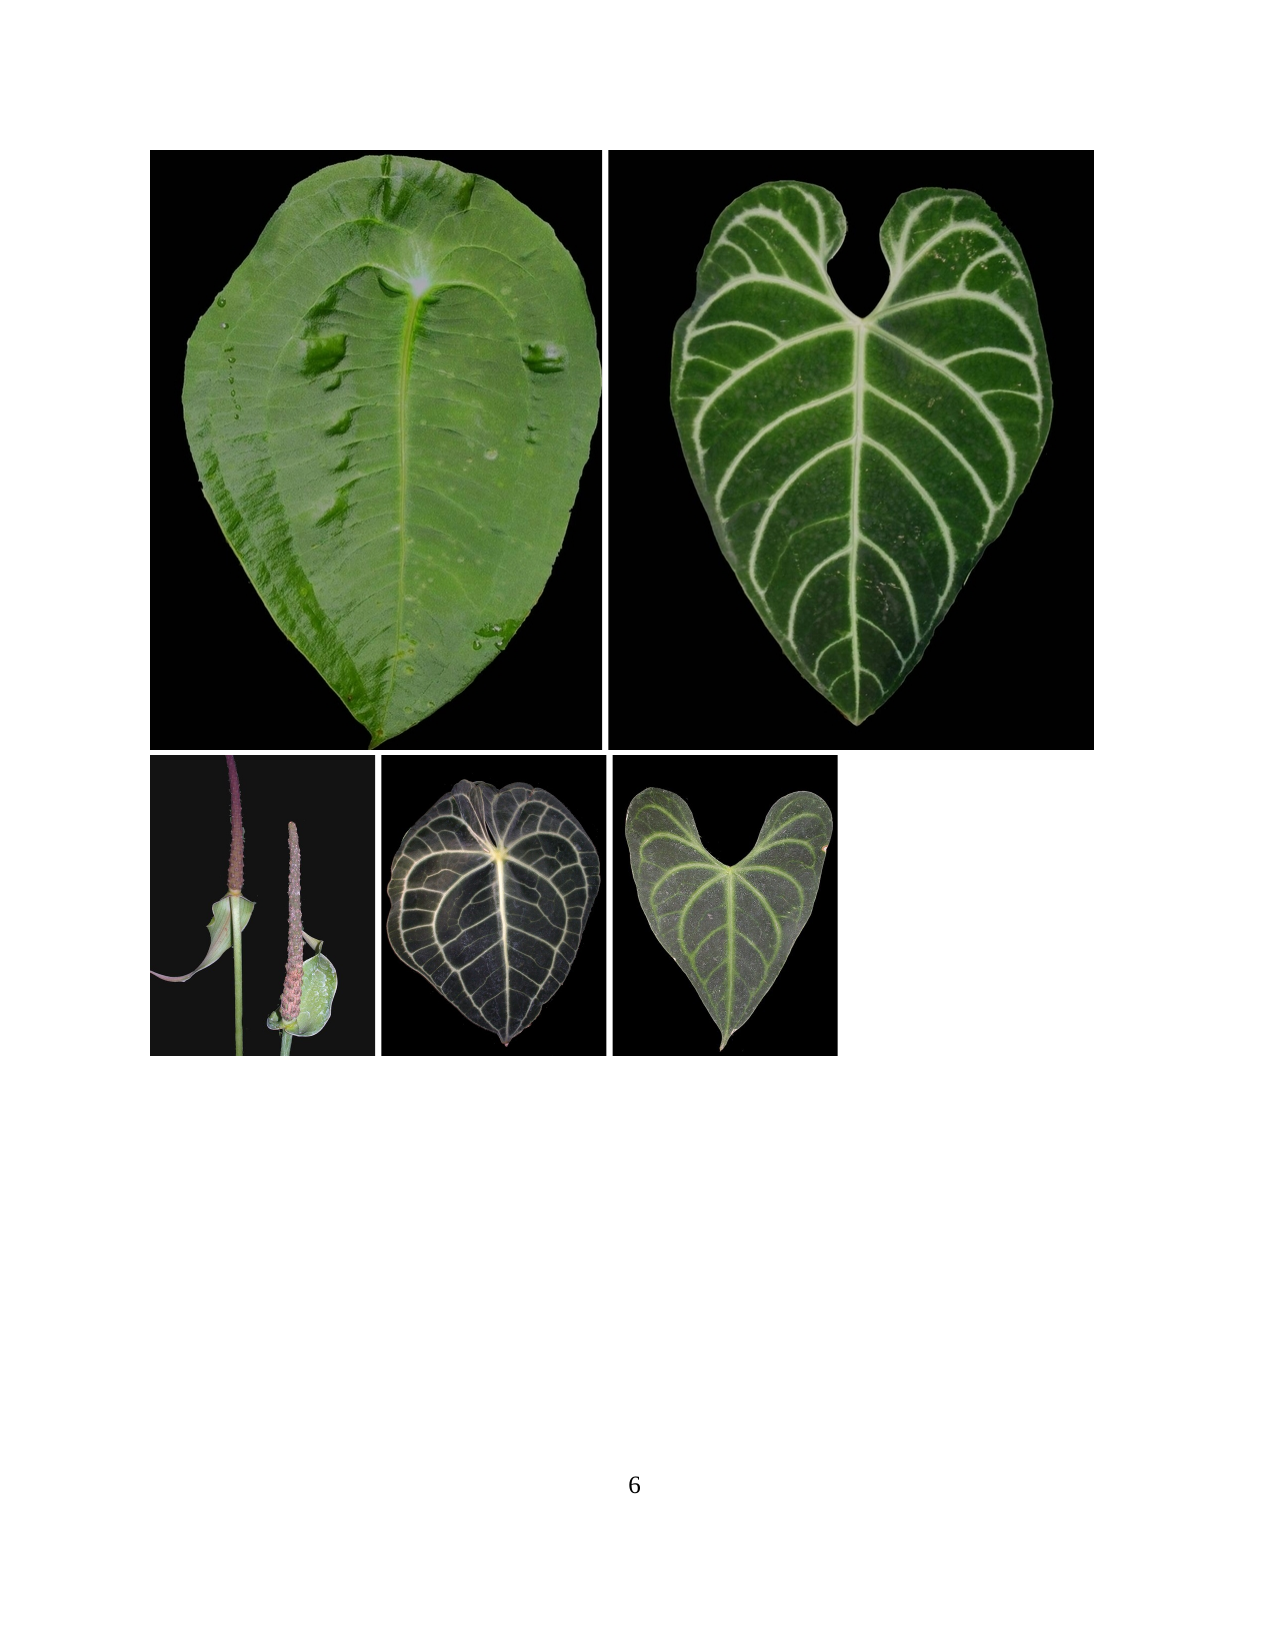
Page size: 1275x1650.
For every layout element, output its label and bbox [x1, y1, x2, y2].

picture [381, 755, 607, 1056]
picture [150, 150, 603, 750]
picture [608, 150, 1094, 750]
picture [612, 755, 838, 1056]
picture [150, 755, 375, 1056]
